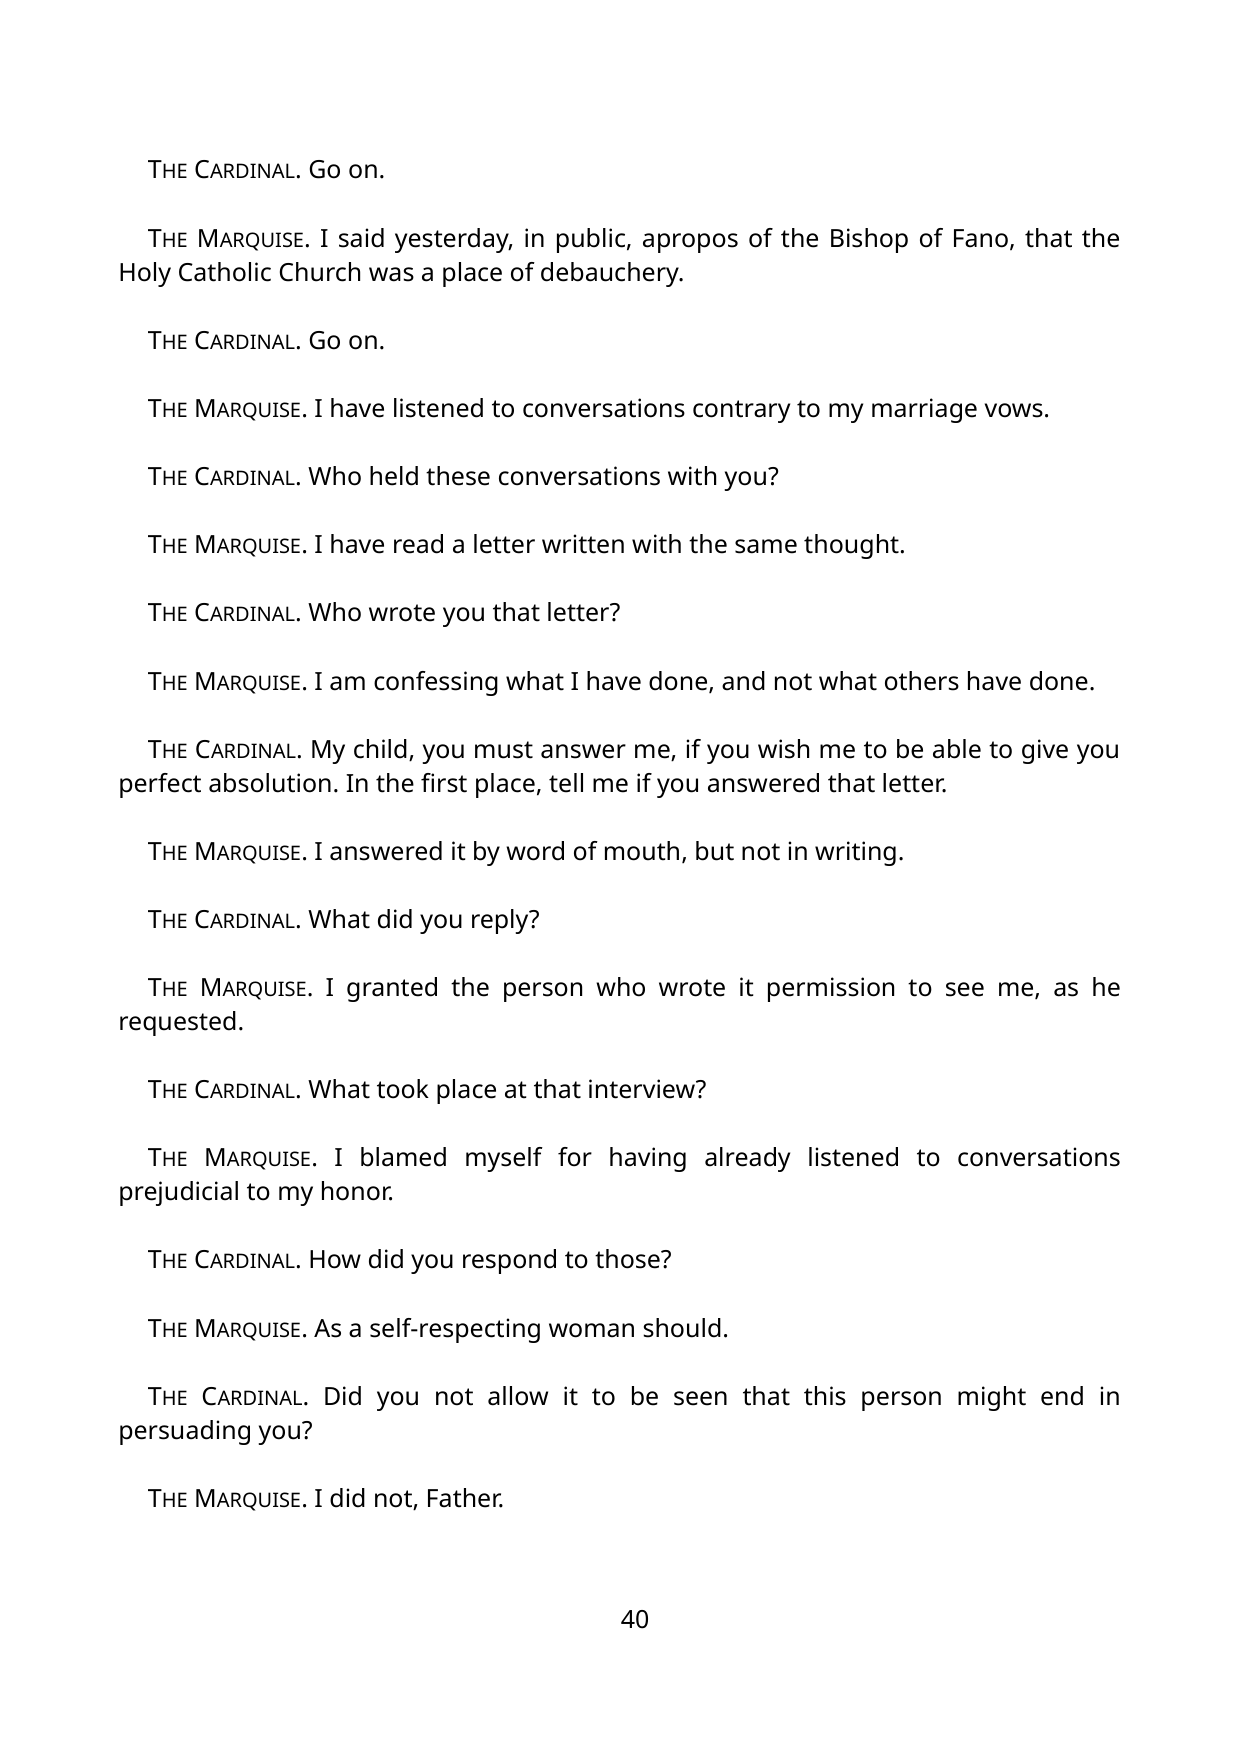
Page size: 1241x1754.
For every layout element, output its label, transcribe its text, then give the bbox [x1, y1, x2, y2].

text The Marquise. I have listened to conversations contrary to my marriage vows. [118, 391, 1122, 425]
text The Cardinal. Go on. [118, 152, 1122, 186]
text The Cardinal. Did you not allow it to be seen that this person might end in persuading you? [118, 1378, 1122, 1447]
text The Cardinal. What took place at that interview? [118, 1072, 1122, 1106]
text The Marquise. I blamed myself for having already listened to conversations prejudicial to my honor. [118, 1140, 1122, 1208]
text The Marquise. I am confessing what I have done, and not what others have done. [118, 663, 1122, 697]
text The Cardinal. Who wrote you that letter? [118, 595, 1122, 629]
text The Cardinal. My child, you must answer me, if you wish me to be able to give you perfect absolution. In the first place, tell me if you answered that letter. [118, 731, 1122, 799]
text The Marquise. I granted the person who wrote it permission to see me, as he requested. [118, 970, 1122, 1038]
text The Cardinal. Who held these conversations with you? [118, 459, 1122, 493]
text The Cardinal. What did you reply? [118, 902, 1122, 936]
text The Cardinal. Go on. [118, 322, 1122, 357]
text The Marquise. I said yesterday, in public, apropos of the Bishop of Fano, that the Holy Catholic Church was a place of debauchery. [118, 220, 1122, 288]
text The Marquise. I did not, Father. [118, 1481, 1122, 1515]
text The Marquise. I have read a letter written with the same thought. [118, 527, 1122, 561]
text The Marquise. As a self-respecting woman should. [118, 1310, 1122, 1344]
text The Marquise. I answered it by word of mouth, but not in writing. [118, 833, 1122, 867]
text The Cardinal. How did you respond to those? [118, 1242, 1122, 1276]
